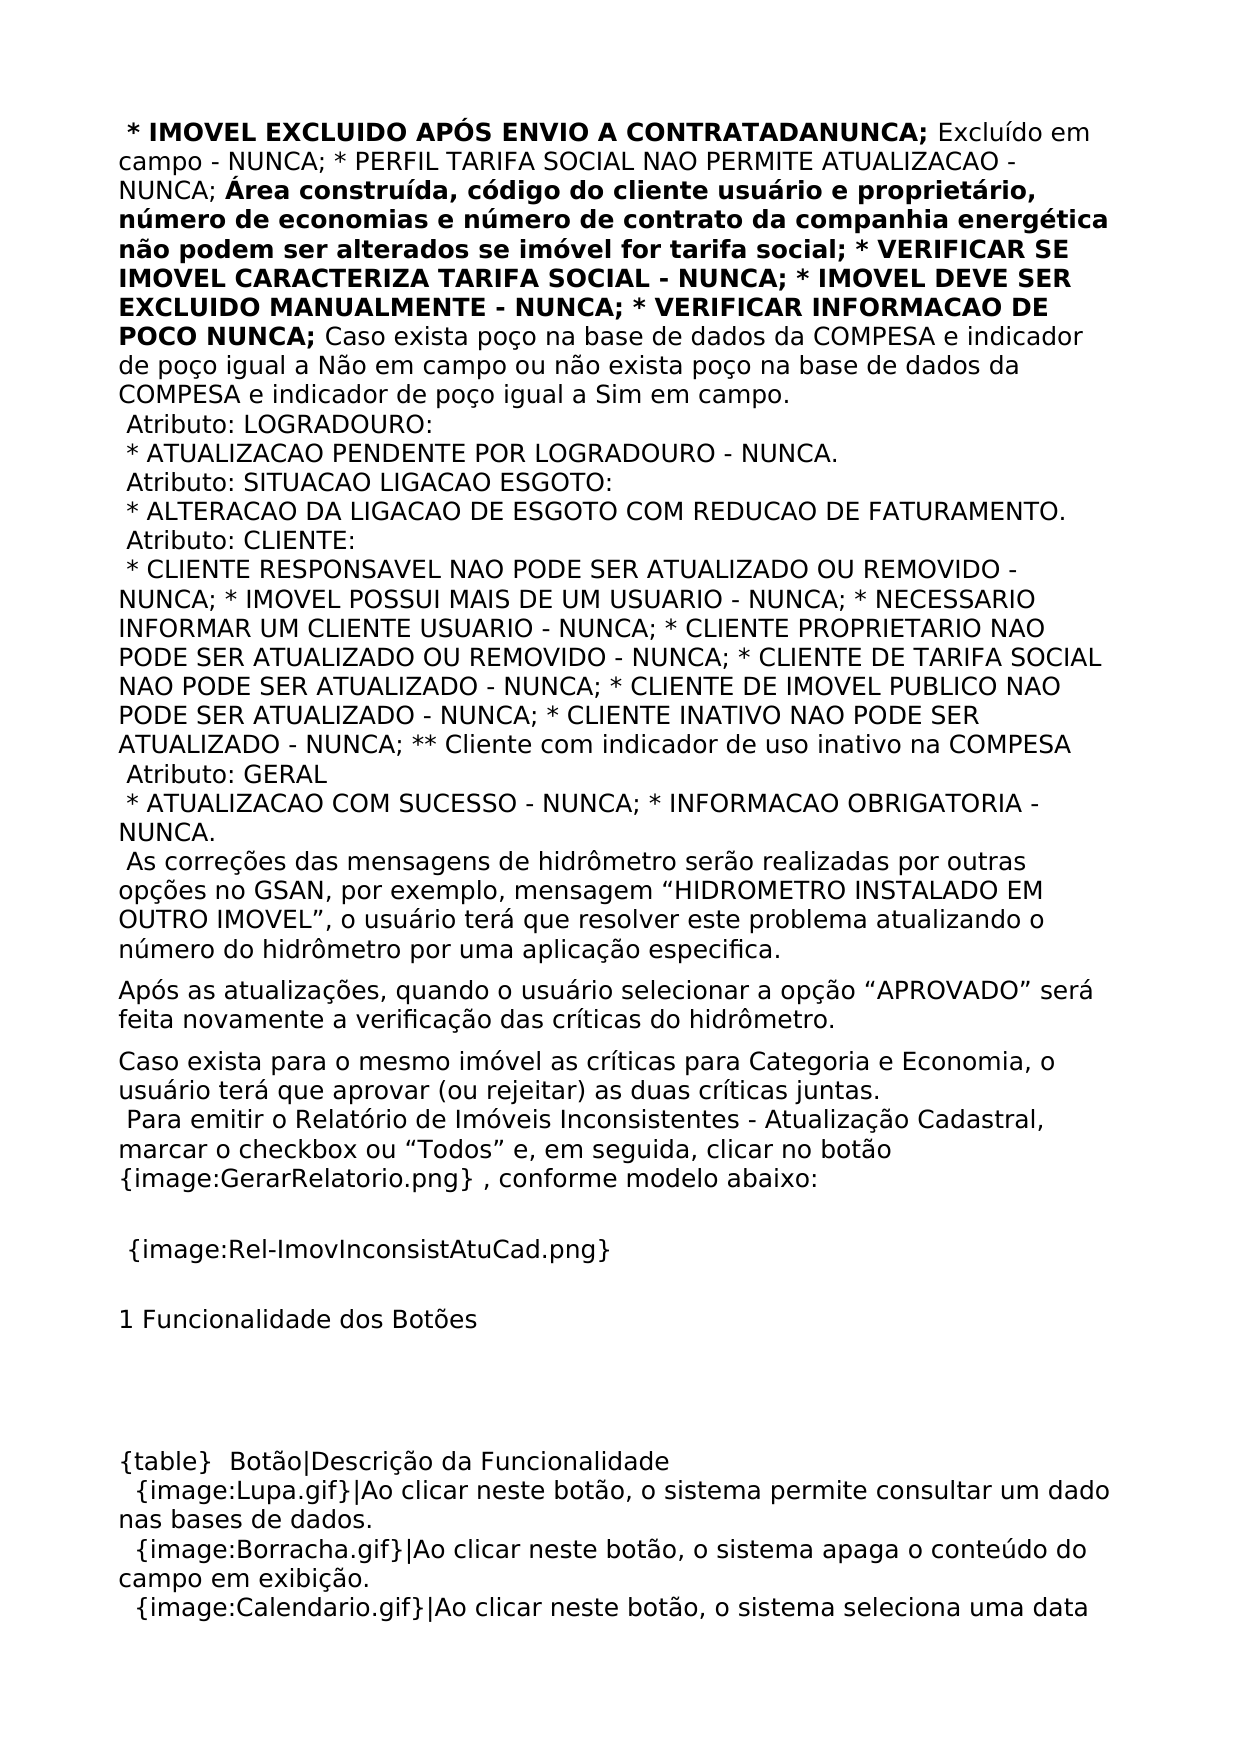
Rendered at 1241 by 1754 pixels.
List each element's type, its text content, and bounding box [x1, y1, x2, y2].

text 1 Funcionalidade dos Botões [118, 1306, 1122, 1364]
text {image:Rel-ImovInconsistAtuCad.png} [118, 1206, 1122, 1293]
text Caso exista para o mesmo imóvel as críticas para Categoria e Economia, o usuário terá que aprovar (ou rejeitar) as duas críticas juntas. Para emitir o Relatório de Imóveis Inconsistentes - Atualização Cadastral, marcar o checkbox ou “Todos” e, em seguida, clicar no botão {image:GerarRelatorio.png} , conforme modelo abaixo: [118, 1047, 1122, 1193]
text {table} Botão|Descrição da Funcionalidade {image:Lupa.gif}|Ao clicar neste botão, o sistema permite consultar um dado nas bases de dados. {image:Borracha.gif}|Ao clicar neste botão, o sistema apaga o conteúdo do campo em exibição. {image:Calendario.gif}|Ao clicar neste botão, o sistema seleciona uma data [118, 1447, 1122, 1622]
text Após as atualizações, quando o usuário selecionar a opção “APROVADO” será feita novamente a verificação das críticas do hidrômetro. [118, 976, 1122, 1035]
text * IMOVEL EXCLUIDO APÓS ENVIO A CONTRATADANUNCA; Excluído em campo - NUNCA; * PERFIL TARIFA SOCIAL NAO PERMITE ATUALIZACAO - NUNCA; Área construída, código do cliente usuário e proprietário, número de economias e número de contrato da companhia energética não podem ser alterados se imóvel for tarifa social; * VERIFICAR SE IMOVEL CARACTERIZA TARIFA SOCIAL - NUNCA; * IMOVEL DEVE SER EXCLUIDO MANUALMENTE - NUNCA; * VERIFICAR INFORMACAO DE POCO NUNCA; Caso exista poço na base de dados da COMPESA e indicador de poço igual a Não em campo ou não exista poço na base de dados da COMPESA e indicador de poço igual a Sim em campo. Atributo: LOGRADOURO: * ATUALIZACAO PENDENTE POR LOGRADOURO - NUNCA. Atributo: SITUACAO LIGACAO ESGOTO: * ALTERACAO DA LIGACAO DE ESGOTO COM REDUCAO DE FATURAMENTO. Atributo: CLIENTE: * CLIENTE RESPONSAVEL NAO PODE SER ATUALIZADO OU REMOVIDO - NUNCA; * IMOVEL POSSUI MAIS DE UM USUARIO - NUNCA; * NECESSARIO INFORMAR UM CLIENTE USUARIO - NUNCA; * CLIENTE PROPRIETARIO NAO PODE SER ATUALIZADO OU REMOVIDO - NUNCA; * CLIENTE DE TARIFA SOCIAL NAO PODE SER ATUALIZADO - NUNCA; * CLIENTE DE IMOVEL PUBLICO NAO PODE SER ATUALIZADO - NUNCA; * CLIENTE INATIVO NAO PODE SER ATUALIZADO - NUNCA; ** Cliente com indicador de uso inativo na COMPESA Atributo: GERAL * ATUALIZACAO COM SUCESSO - NUNCA; * INFORMACAO OBRIGATORIA - NUNCA. As correções das mensagens de hidrômetro serão realizadas por outras opções no GSAN, por exemplo, mensagem “HIDROMETRO INSTALADO EM OUTRO IMOVEL”, o usuário terá que resolver este problema atualizando o número do hidrômetro por uma aplicação especifica. [118, 118, 1122, 964]
